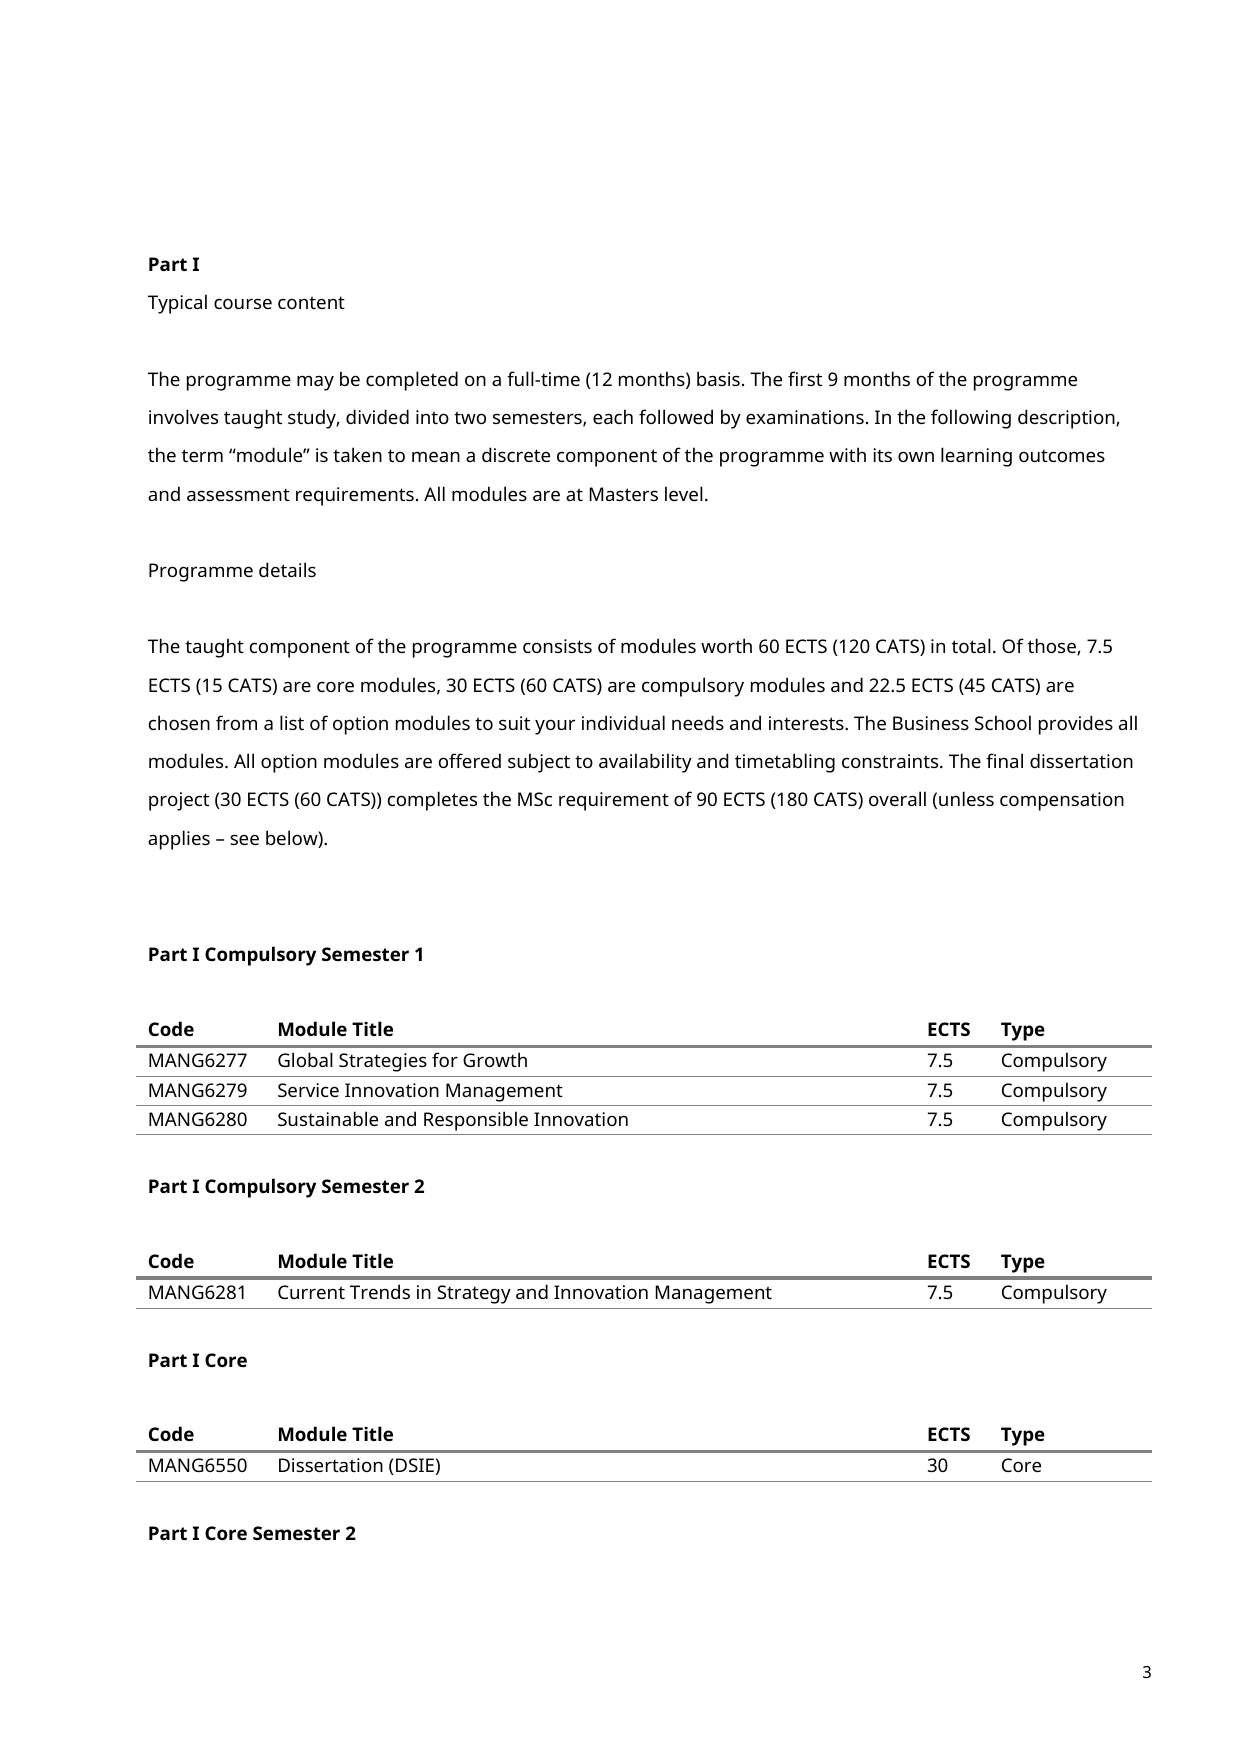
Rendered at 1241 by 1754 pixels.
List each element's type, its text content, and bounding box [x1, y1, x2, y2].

table_cell Module Title [266, 1421, 916, 1450]
table_cell ECTS [916, 1248, 989, 1276]
table_cell 7.5 [916, 1106, 989, 1134]
table_cell Code [136, 1421, 266, 1450]
table_cell Code [136, 1248, 266, 1276]
table_cell 7.5 [916, 1280, 989, 1308]
table_cell Current Trends in Strategy and Innovation Management [266, 1280, 916, 1308]
table_cell MANG6281 [136, 1280, 266, 1308]
table_cell Part I Compulsory Semester 1 [136, 904, 1152, 1016]
table_cell Part I Core Semester 2 [136, 1482, 1152, 1595]
table_cell Compulsory [989, 1280, 1152, 1308]
table_cell Compulsory [989, 1106, 1152, 1134]
table_cell Type [989, 1016, 1152, 1044]
table_cell Compulsory [989, 1077, 1152, 1105]
table_cell 7.5 [916, 1077, 989, 1105]
table_cell MANG6279 [136, 1077, 266, 1105]
table_cell Part I Core [136, 1309, 1152, 1421]
table_cell Part I Compulsory Semester 2 [136, 1135, 1152, 1248]
table_header Part I Typical course content The programme may be completed on a full-time (12 months) basis. The first 9 months of the programme involves taught study, divided into two semesters, each followed by examinations. In the following description, the term “module” is taken to mean a discrete component of the programme with its own learning outcomes and assessment requirements. All modules are at Masters level. Programme details The taught component of the programme consists of modules worth 60 ECTS (120 CATS) in total. Of those, 7.5 ECTS (15 CATS) are core modules, 30 ECTS (60 CATS) are compulsory modules and 22.5 ECTS (45 CATS) are chosen from a list of option modules to suit your individual needs and interests. The Business School provides all modules. All option modules are offered subject to availability and timetabling constraints. The final dissertation project (30 ECTS (60 CATS)) completes the MSc requirement of 90 ECTS (180 CATS) overall (unless compensation applies – see below). [136, 137, 1152, 903]
table_cell Service Innovation Management [266, 1077, 916, 1105]
table_cell Global Strategies for Growth [266, 1048, 916, 1076]
table_cell MANG6280 [136, 1106, 266, 1134]
table_cell Sustainable and Responsible Innovation [266, 1106, 916, 1134]
table_cell Type [989, 1248, 1152, 1276]
table_cell 30 [916, 1453, 989, 1481]
table_cell Dissertation (DSIE) [266, 1453, 916, 1481]
table_cell Type [989, 1421, 1152, 1450]
table_cell ECTS [916, 1016, 989, 1044]
table_cell Module Title [266, 1016, 916, 1044]
table_cell Code [136, 1016, 266, 1044]
table_cell Module Title [266, 1248, 916, 1276]
table_cell 7.5 [916, 1048, 989, 1076]
table_cell MANG6277 [136, 1048, 266, 1076]
table_cell MANG6550 [136, 1453, 266, 1481]
table_cell ECTS [916, 1421, 989, 1450]
table_cell Compulsory [989, 1048, 1152, 1076]
table_cell Core [989, 1453, 1152, 1481]
